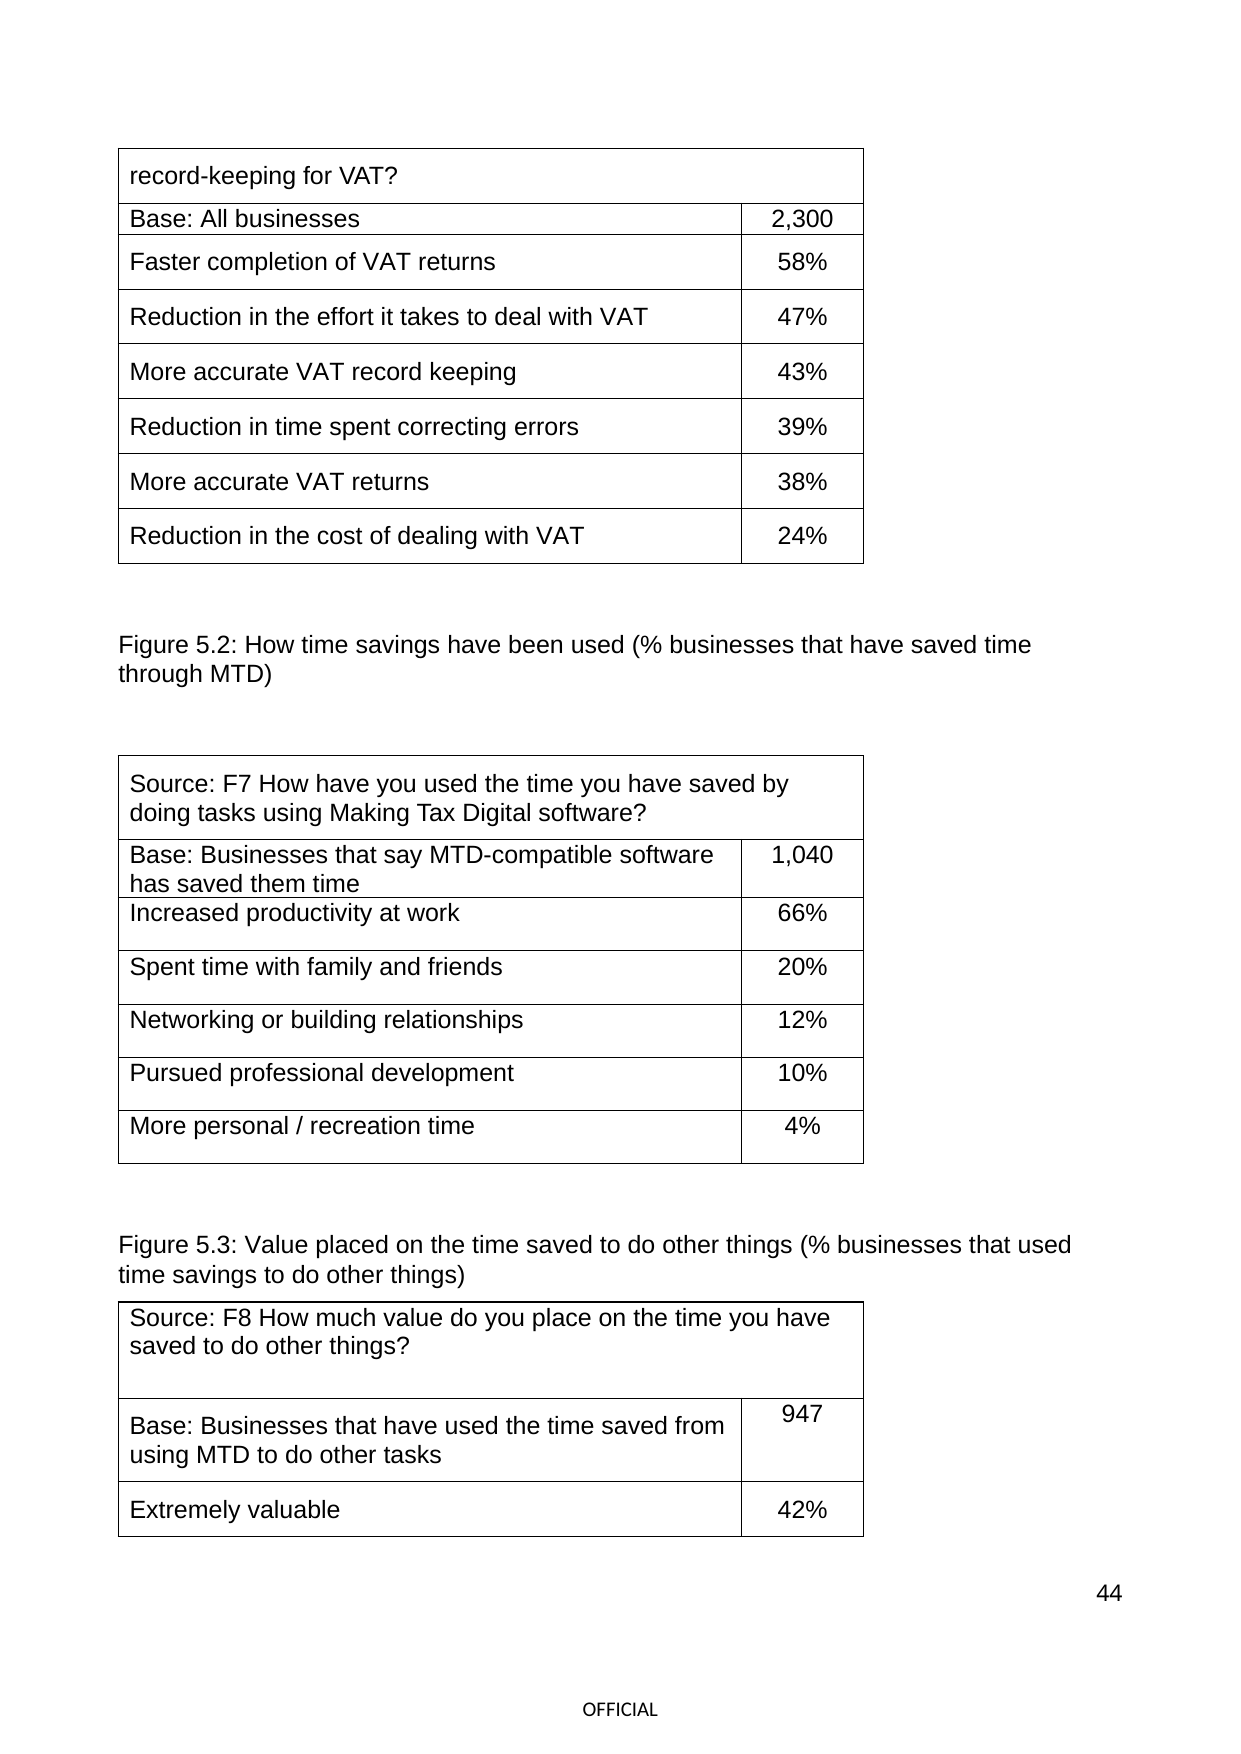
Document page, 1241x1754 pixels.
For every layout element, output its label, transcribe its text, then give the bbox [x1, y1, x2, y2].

table_cell Networking or building relationships [119, 1005, 741, 1057]
table_cell Reduction in the effort it takes to deal with VAT [119, 290, 741, 343]
table_cell Spent time with family and friends [119, 951, 741, 1003]
table_header Source: F7 How have you used the time you have saved by doing tasks using Making Tax Digital software? [119, 756, 863, 839]
table_cell 10% [742, 1058, 863, 1110]
table_cell Reduction in the cost of dealing with VAT [119, 509, 741, 562]
table_header Source: F8 How much value do you place on the time you have saved to do other things? [119, 1303, 863, 1397]
table_cell 58% [742, 235, 863, 288]
text Figure 5.2: How time savings have been used (% businesses that have saved time through MTD) [118, 630, 1122, 688]
table_cell 947 [742, 1399, 863, 1481]
table_header record-keeping for VAT? [119, 149, 863, 202]
table_cell 24% [742, 509, 863, 562]
table_cell Extremely valuable [119, 1482, 741, 1536]
table_cell 4% [742, 1111, 863, 1163]
table_cell Pursued professional development [119, 1058, 741, 1110]
table_cell 1,040 [742, 840, 863, 897]
table_cell Increased productivity at work [119, 898, 741, 950]
table_cell 20% [742, 951, 863, 1003]
table_cell 47% [742, 290, 863, 343]
table_cell Faster completion of VAT returns [119, 235, 741, 288]
table_cell 2,300 [742, 204, 863, 234]
table_cell 42% [742, 1482, 863, 1536]
table_cell Base: All businesses [119, 204, 741, 234]
text Figure 5.3: Value placed on the time saved to do other things (% businesses that used time savings to do other things) [118, 1231, 1122, 1289]
table_cell 39% [742, 399, 863, 453]
table_cell Base: Businesses that say MTD-compatible software has saved them time [119, 840, 741, 897]
table_cell 38% [742, 454, 863, 508]
table_cell Reduction in time spent correcting errors [119, 399, 741, 453]
table_cell Base: Businesses that have used the time saved from using MTD to do other tasks [119, 1399, 741, 1481]
table_cell 12% [742, 1005, 863, 1057]
table_cell More accurate VAT record keeping [119, 344, 741, 398]
table_cell More personal / recreation time [119, 1111, 741, 1163]
table_cell 43% [742, 344, 863, 398]
table_cell 66% [742, 898, 863, 950]
table_cell More accurate VAT returns [119, 454, 741, 508]
